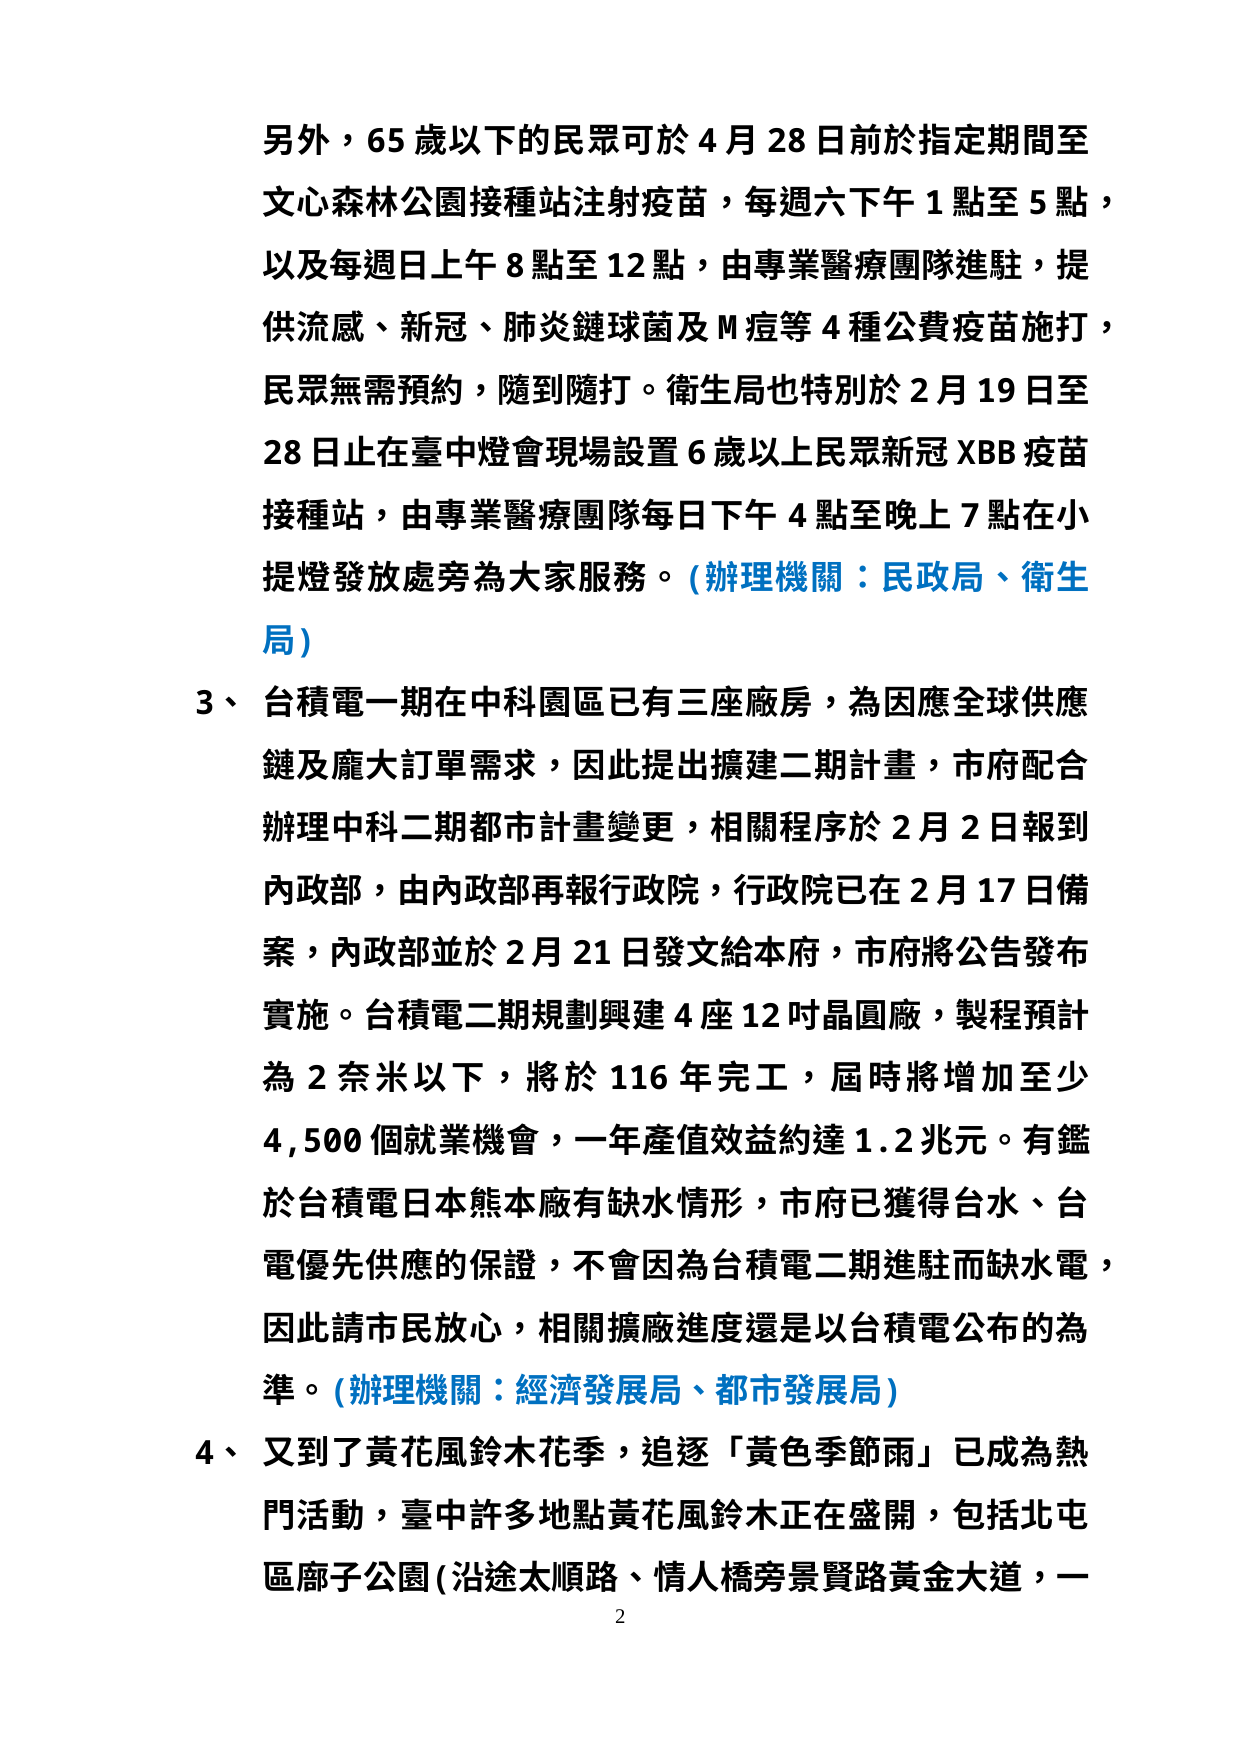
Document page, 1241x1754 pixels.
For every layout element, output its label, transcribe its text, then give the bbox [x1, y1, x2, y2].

list 台積電一期在中科園區已有三座廠房，為因應全球供應鏈及龐大訂單需求，因此提出擴建二期計畫，市府配合辦理中科二期都市計畫變更，相關程序於2月2日報到內政部，由內政部再報行政院，行政院已在2月17日備案，內政部並於2月21日發文給本府，市府將公告發布實施。台積電二期規劃興建4座12吋晶圓廠，製程預計為2奈米以下，將於116年完工，屆時將增加至少4,500個就業機會，一年產值效益約達1.2兆元。有鑑於台積電日本熊本廠有缺水情形，市府已獲得台水、台電優先供應的保證，不會因為台積電二期進駐而缺水電，因此請市民放心，相關擴廠進度還是以台積電公布的為準。(辦理機關：經濟發展局、都市發展局) [194, 659, 1090, 1409]
list 近期天氣變化劇烈，感冒、Covid-19的患者增加，為加強防疫、維護市民健康，臺中市快打站再次登場，預計3月7日、8日連續兩天於全市29區行政區開設46處快打站，提供65歲以上市民莫德納次世代XBB疫苗接種，比照過往快打站模式，由民政系統發送約39萬份接種通知單，並由衛生局委託醫療院所派員進駐幫民眾接種疫苗。注射通知單這幾天會由區公所陸續送達，請市民留意，民眾可免預約就近接種，並儘量陪伴家中長輩攜帶健保卡前往快打站施打疫苗。接種疫苗可以減少重症的發生，由於本人的工作需與群眾接觸，日前也已完成接種，再次呼籲市民踴躍接種疫苗，維護你我的健康。另外，65歲以下的民眾可於4月28日前於指定期間至文心森林公園接種站注射疫苗，每週六下午1點至5點，以及每週日上午8點至12點，由專業醫療團隊進駐，提供流感、新冠、肺炎鏈球菌及M痘等4種公費疫苗施打，民眾無需預約，隨到隨打。衛生局也特別於2月19日至28日止在臺中燈會現場設置6歲以上民眾新冠XBB疫苗接種站，由專業醫療團隊每日下午4點至晚上7點在小提燈發放處旁為大家服務。(辦理機關：民政局、衛生局) [194, 96, 1090, 659]
list 又到了黃花風鈴木花季，追逐「黃色季節雨」已成為熱門活動，臺中許多地點黃花風鈴木正在盛開，包括北屯區廍子公園(沿途太順路、情人橋旁景賢路黃金大道，一路延伸至廍子公園)、南屯區豐富公園、文心森林公園、西屯區文修公園、西大墩公園、東區泉源公園、西區草悟道、市民廣場、東區旱溪東路等路段。不僅如此，現在也正值櫻花季，包括新社、后里(泰安)、東勢林場、武陵農場、八仙山、大雪山等夢幻絕美的櫻花綻放中，明日2月28日為放假日，中臺灣元宵燈會也延長到明天，歡迎市民及各地遊客前來臺中白天欣賞金色及粉色花海，晚上參觀燈會。建設局已貼心建置賞樹情報，民眾可至建設局官網了解四季樹花風情，獲得最新美景資訊，度過美好時光。(辦理機關：建設局) [194, 1409, 1090, 1596]
